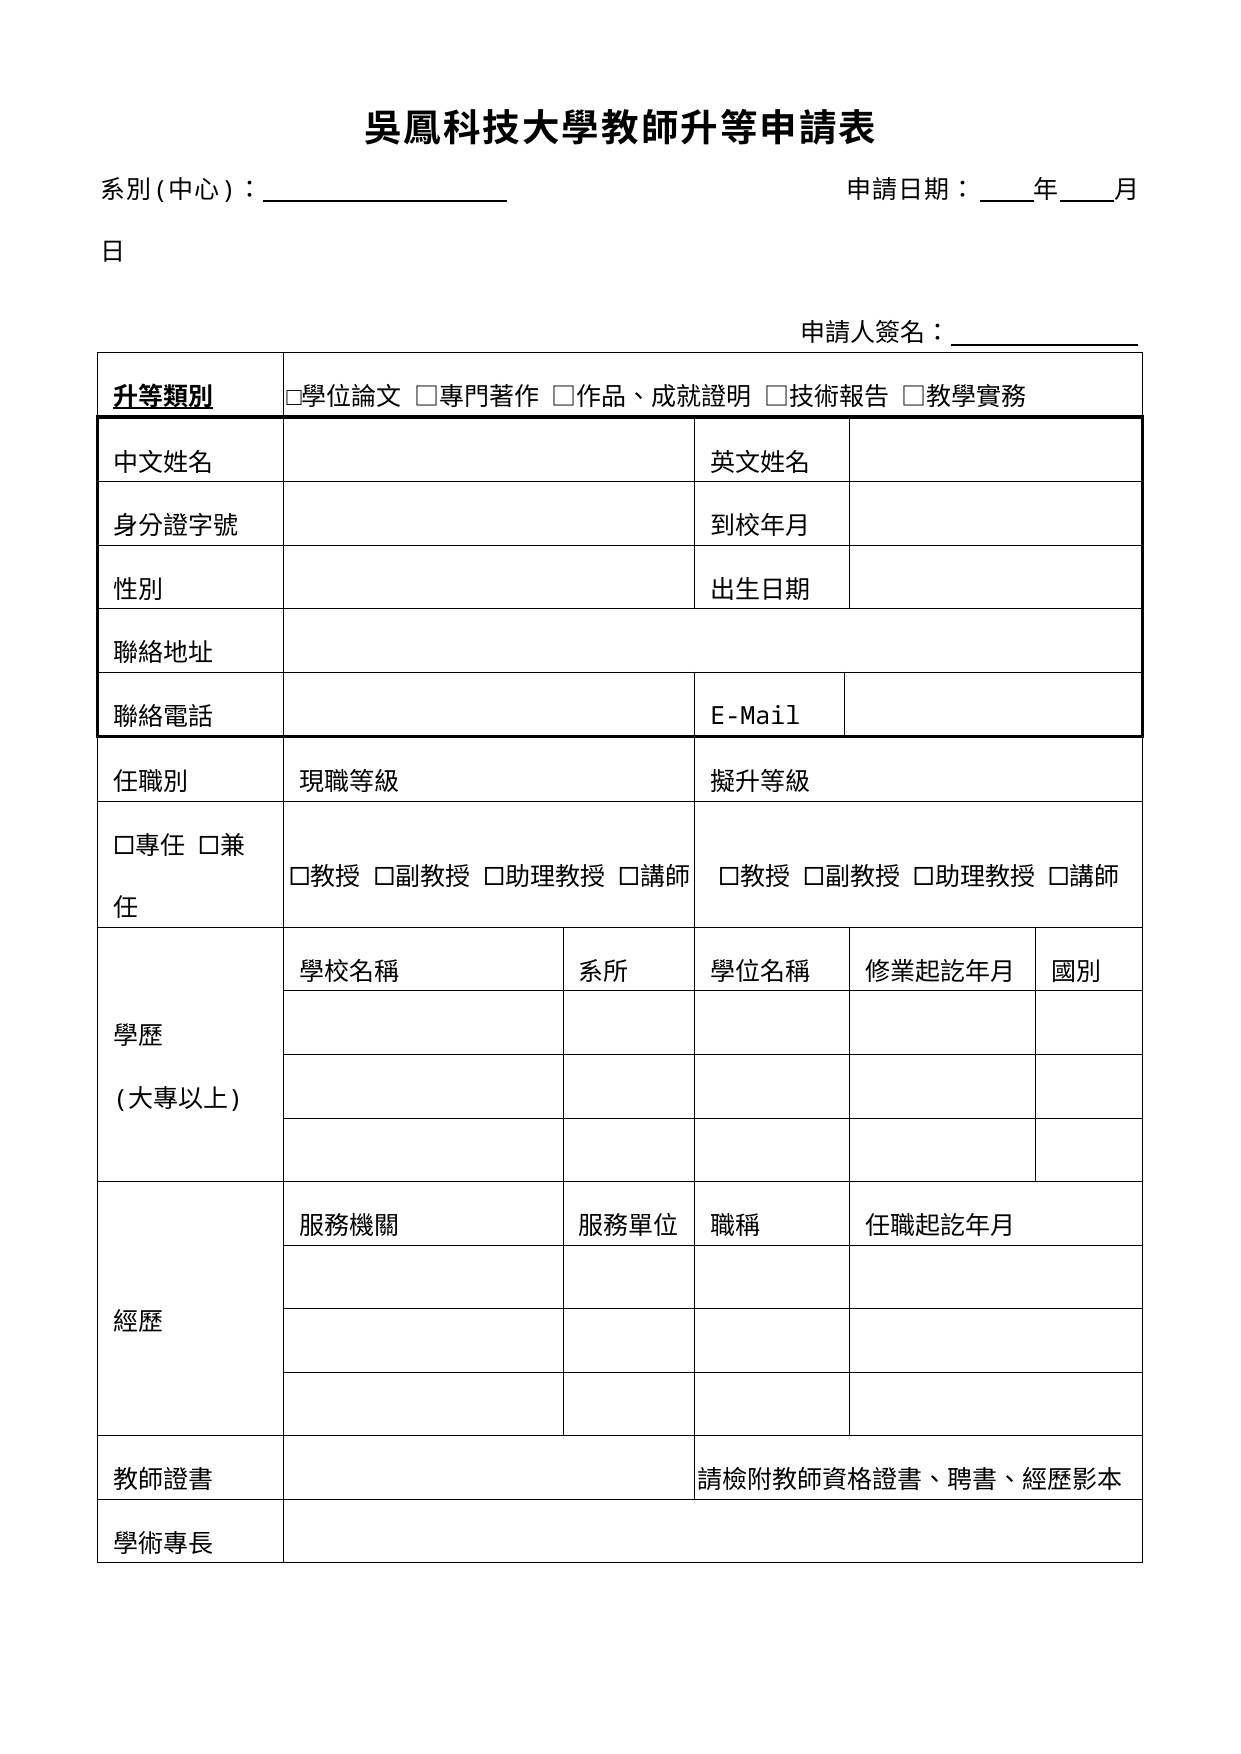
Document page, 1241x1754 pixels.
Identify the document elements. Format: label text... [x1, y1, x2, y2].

table_cell 身分證字號 [99, 482, 283, 544]
table_cell [284, 419, 694, 481]
text 系別(中心)： 申請日期： 年 月 日 [100, 146, 1140, 271]
table_cell 教授 副教授 助理教授 講師 [284, 802, 694, 927]
text 吳鳳科技大學教師升等申請表 [100, 83, 1140, 146]
table_cell [284, 1119, 563, 1181]
text 申請人簽名： [100, 289, 1140, 352]
table_cell 任職別 [98, 738, 283, 801]
table_cell 擬升等級 [695, 738, 1142, 801]
table_cell 經歷 [98, 1182, 283, 1435]
table_cell [284, 673, 694, 735]
table_cell [284, 609, 1141, 672]
table_cell 出生日期 [695, 546, 849, 608]
table_cell 修業起訖年月 [850, 928, 1035, 990]
table_cell 性別 [99, 546, 283, 608]
table_cell [850, 1119, 1035, 1181]
table_cell [284, 991, 563, 1054]
table_cell [284, 1246, 563, 1308]
table_cell 到校年月 [695, 482, 849, 544]
table_cell [1036, 1055, 1142, 1117]
table_cell [695, 1119, 849, 1181]
table_cell 職稱 [695, 1182, 849, 1244]
table_cell [695, 1246, 849, 1308]
table_cell [850, 546, 1141, 608]
table_cell 教授 副教授 助理教授 講師 [695, 802, 1142, 927]
table_cell 學術專長 [98, 1500, 283, 1562]
table_cell 英文姓名 [695, 419, 849, 481]
table_cell [564, 1309, 694, 1372]
table_cell [564, 1246, 694, 1308]
table_cell 系所 [564, 928, 694, 990]
table_cell [564, 991, 694, 1054]
table_cell 專任 兼任 [98, 802, 283, 927]
table_cell [850, 1373, 1142, 1435]
table_cell [564, 1119, 694, 1181]
table_cell [284, 1373, 563, 1435]
table_cell [850, 1246, 1142, 1308]
table_cell 服務單位 [564, 1182, 694, 1244]
table_cell [564, 1373, 694, 1435]
table_cell 學位名稱 [695, 928, 849, 990]
table_cell 請檢附教師資格證書、聘書、經歷影本 [695, 1436, 1142, 1499]
table_header 升等類別 [98, 353, 283, 415]
table_cell E-Mail [695, 673, 844, 735]
table_cell 聯絡電話 [99, 673, 283, 735]
table_cell [850, 1309, 1142, 1372]
table_cell 教師證書 [98, 1436, 283, 1499]
table_cell [564, 1055, 694, 1117]
table_cell 學歷 (大專以上) [98, 928, 283, 1181]
table_cell [845, 673, 1141, 735]
table_cell [695, 1055, 849, 1117]
table_cell [695, 1373, 849, 1435]
table_header □學位論文 □專門著作 □作品、成就證明 □技術報告 □教學實務 [284, 353, 1142, 415]
table_cell 聯絡地址 [99, 609, 283, 672]
table_cell 中文姓名 [99, 419, 283, 481]
table_cell [284, 1309, 563, 1372]
table_cell [1036, 1119, 1142, 1181]
table_cell [284, 546, 694, 608]
table_cell 現職等級 [284, 738, 694, 801]
table_cell [850, 1055, 1035, 1117]
table_cell [284, 1055, 563, 1117]
table_cell [284, 1436, 694, 1499]
table_cell [850, 482, 1141, 544]
table_cell 服務機關 [284, 1182, 563, 1244]
table_cell 學校名稱 [284, 928, 563, 990]
table_cell [284, 482, 694, 544]
table_cell [850, 991, 1035, 1054]
table_cell [850, 419, 1141, 481]
table_cell [695, 1309, 849, 1372]
table_cell [1036, 991, 1142, 1054]
table_cell [284, 1500, 1142, 1562]
table_cell 國別 [1036, 928, 1142, 990]
table_cell [695, 991, 849, 1054]
table_cell 任職起訖年月 [850, 1182, 1142, 1244]
